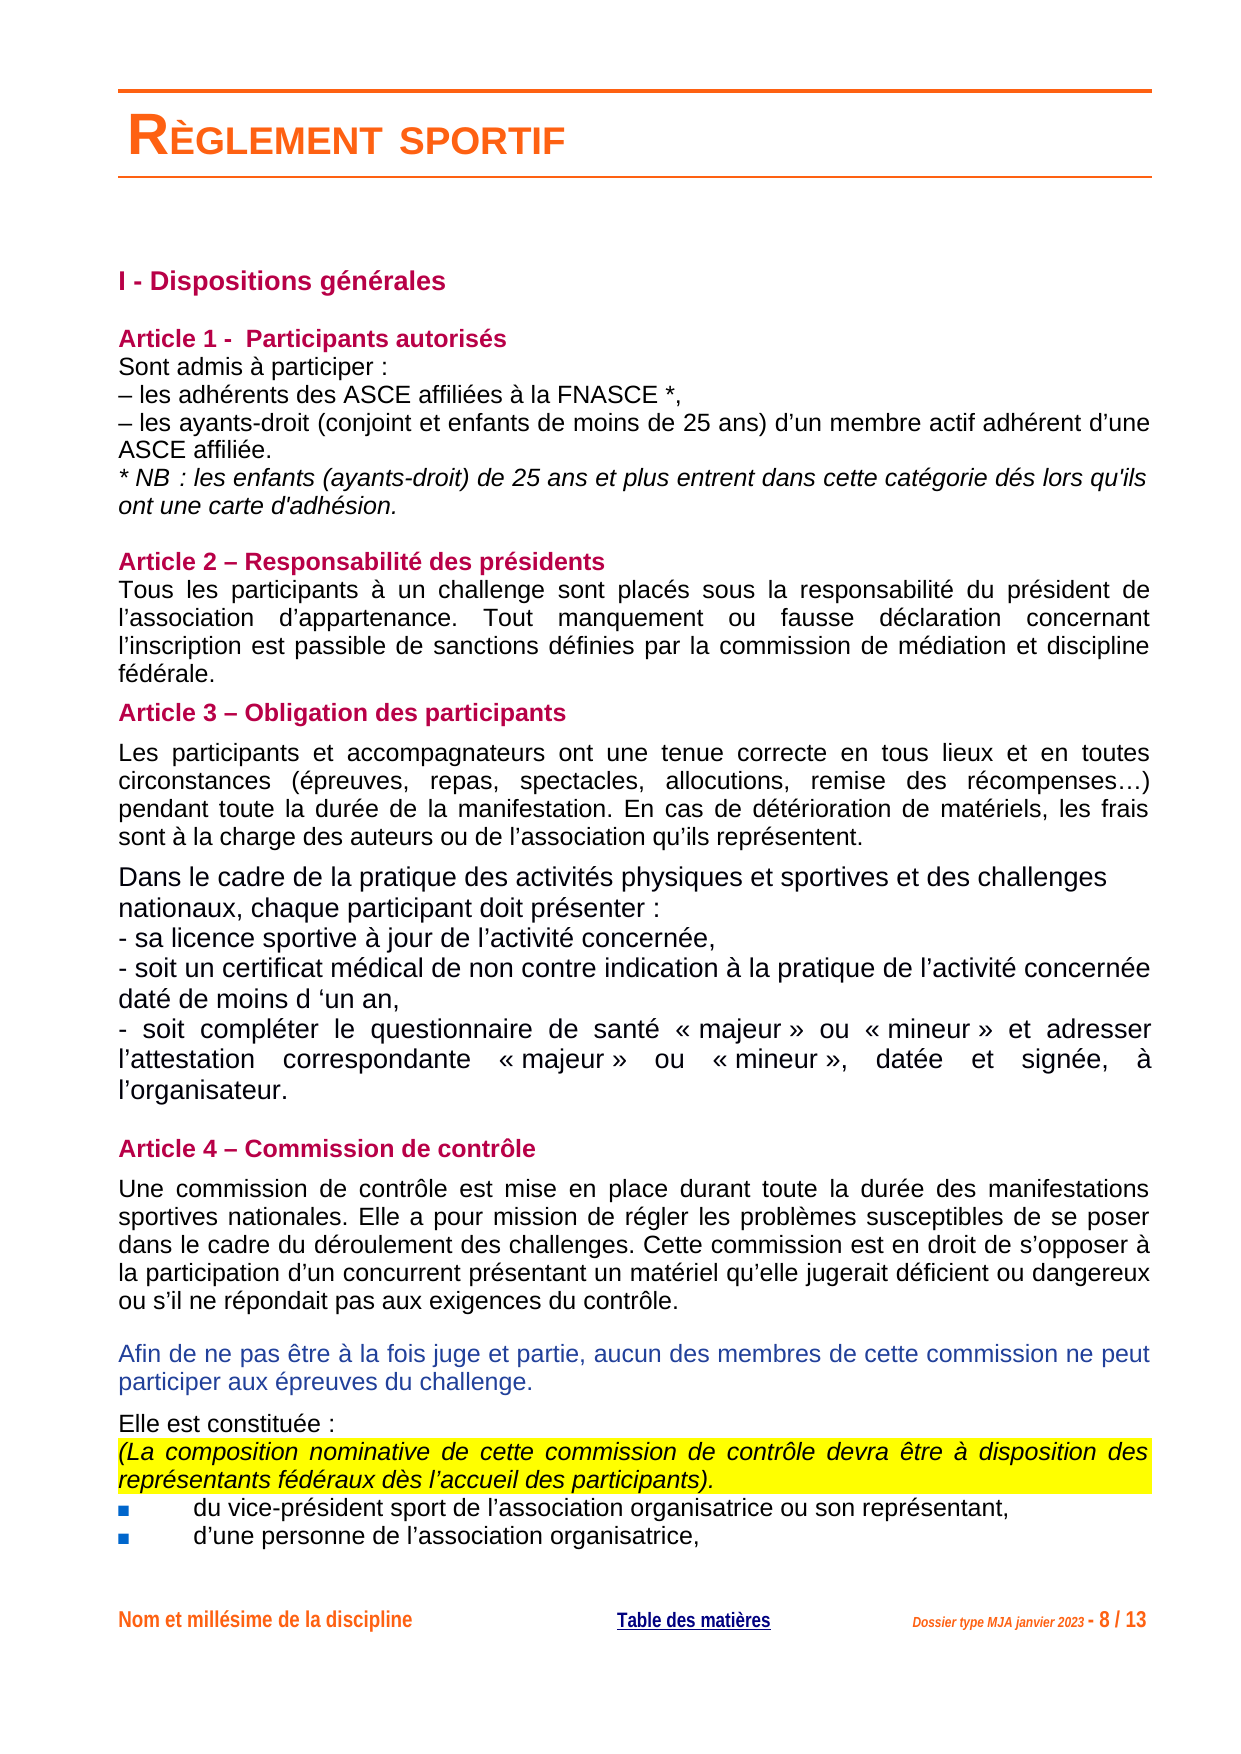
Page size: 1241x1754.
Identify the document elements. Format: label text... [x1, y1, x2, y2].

text - soit compléter le questionnaire de santé « majeur » ou « mineur » et adresser l’attestation correspondante « majeur » ou « mineur », datée et signée, à l’organisateur. [118, 1014, 1152, 1105]
text Article 3 – Obligation des participants [118, 699, 1152, 727]
text – les adhérents des ASCE affiliées à la FNASCE *, [118, 380, 1152, 408]
text Une commission de contrôle est mise en place durant toute la durée des manifestations sportives nationales. Elle a pour mission de régler les problèmes susceptibles de se poser dans le cadre du déroulement des challenges. Cette commission est en droit de s’opposer à la participation d’un concurrent présentant un matériel qu’elle jugerait déficient ou dangereux ou s’il ne répondait pas aux exigences du contrôle. [118, 1175, 1152, 1314]
text Dans le cadre de la pratique des activités physiques et sportives et des challenges [118, 862, 1152, 893]
list d’une personne de l’association organisatrice, [118, 1522, 1152, 1549]
text Article 1 - Participants autorisés [118, 324, 1152, 352]
text Les participants et accompagnateurs ont une tenue correcte en tous lieux et en toutes circonstances (épreuves, repas, spectacles, allocutions, remise des récompenses…) pendant toute la durée de la manifestation. En cas de détérioration de matériels, les frais sont à la charge des auteurs ou de l’association qu’ils représentent. [118, 739, 1152, 851]
text – les ayants-droit (conjoint et enfants de moins de 25 ans) d’un membre actif adhérent d’une ASCE affiliée. [118, 408, 1152, 464]
text (La composition nominative de cette commission de contrôle devra être à disposition des représentants fédéraux dès l’accueil des participants). [118, 1438, 1152, 1494]
list du vice-président sport de l’association organisatrice ou son représentant, [118, 1494, 1152, 1522]
text I - Dispositions générales [118, 266, 1152, 297]
text Article 4 – Commission de contrôle [118, 1135, 1152, 1163]
text Elle est constituée : [118, 1410, 1152, 1438]
text Article 2 – Responsabilité des présidents [118, 548, 1152, 576]
subtitle Règlement sportif [118, 93, 1152, 176]
text nationaux, chaque participant doit présenter : [118, 893, 1152, 923]
text Afin de ne pas être à la fois juge et partie, aucun des membres de cette commission ne peut participer aux épreuves du challenge. [118, 1340, 1152, 1396]
text Tous les participants à un challenge sont placés sous la responsabilité du président de l’association d’appartenance. Tout manquement ou fausse déclaration concernant l’inscription est passible de sanctions définies par la commission de médiation et discipline fédérale. [118, 576, 1152, 687]
text * NB : les enfants (ayants-droit) de 25 ans et plus entrent dans cette catégorie dés lors qu'ils ont une carte d'adhésion. [118, 464, 1152, 520]
text - sa licence sportive à jour de l’activité concernée, [118, 923, 1152, 953]
text Sont admis à participer : [118, 352, 1152, 380]
text - soit un certificat médical de non contre indication à la pratique de l’activité concernée daté de moins d ‘un an, [118, 953, 1152, 1014]
